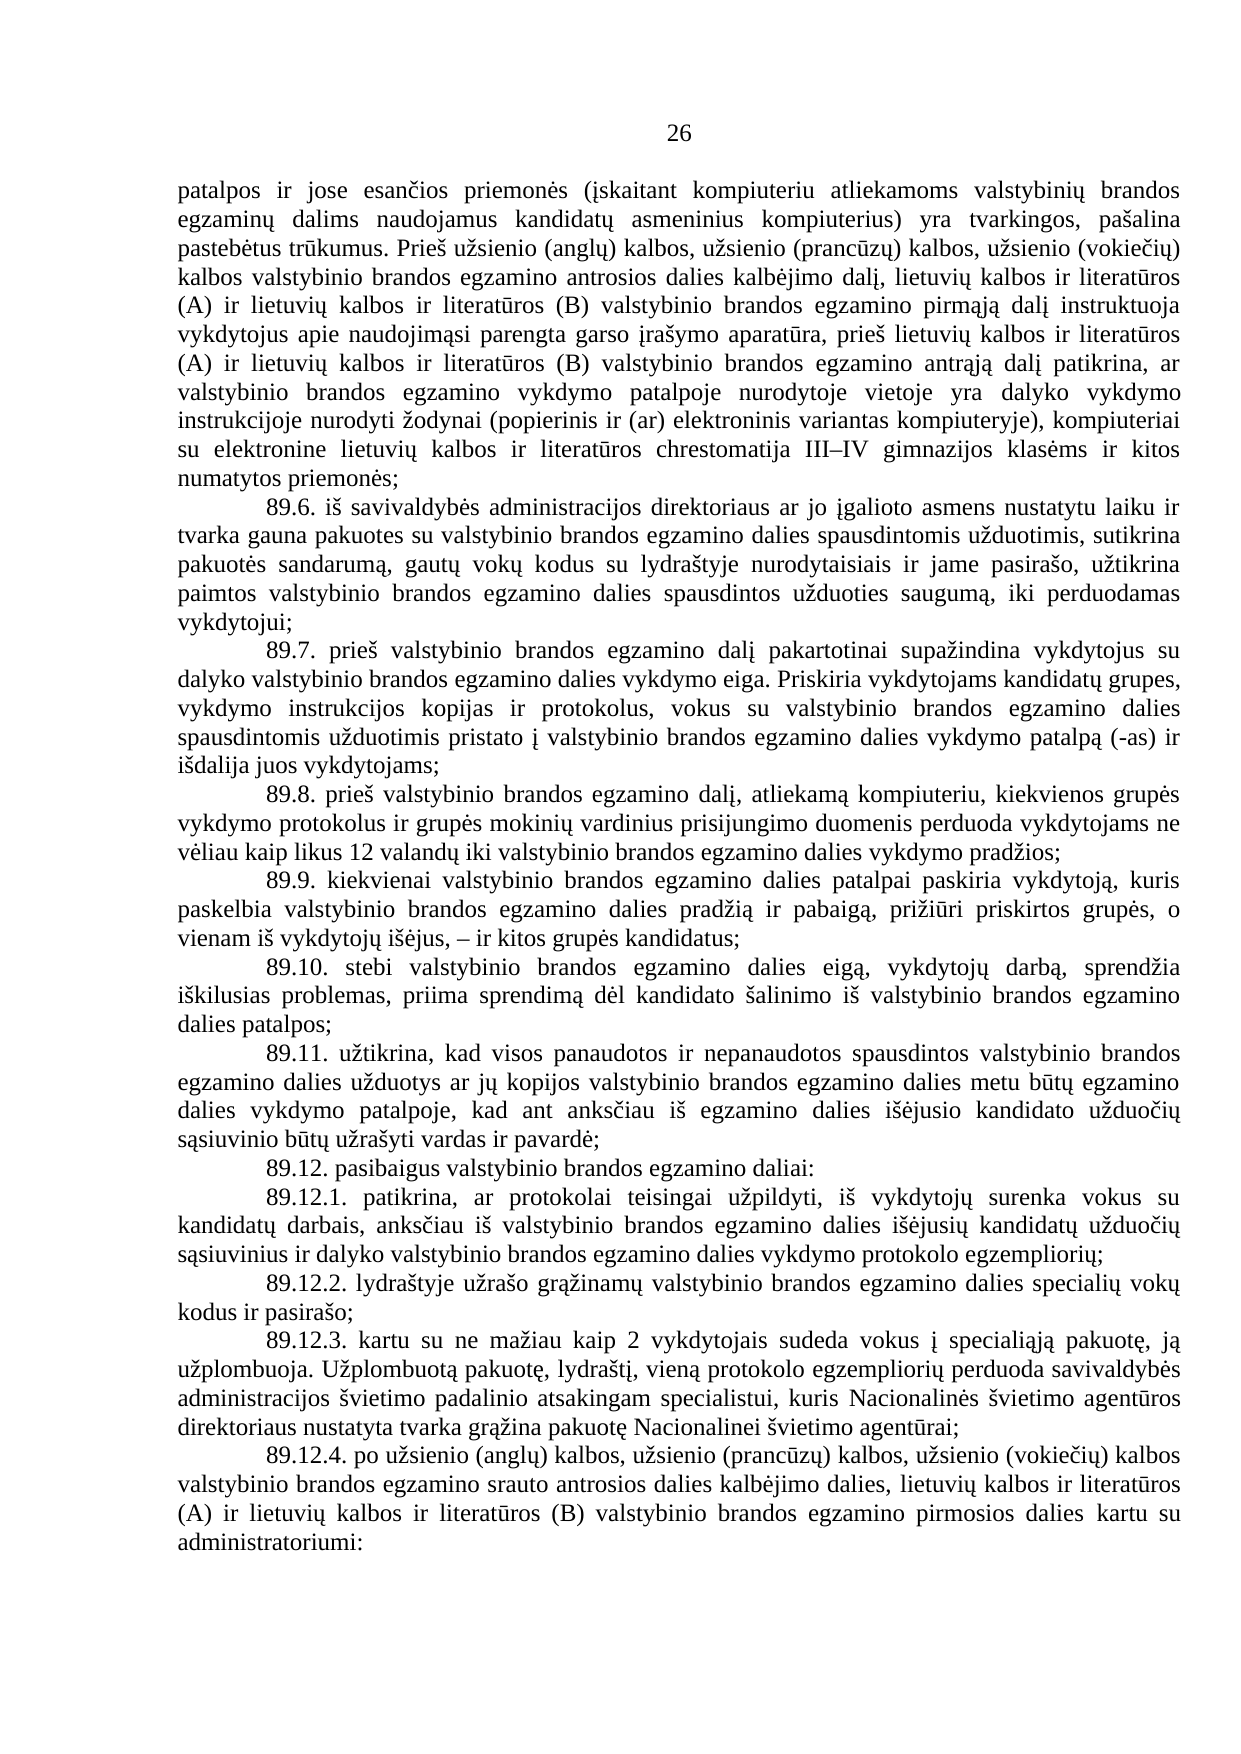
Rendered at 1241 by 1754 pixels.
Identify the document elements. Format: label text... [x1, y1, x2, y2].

text 89.11. užtikrina, kad visos panaudotos ir nepanaudotos spausdintos valstybinio brandos egzamino dalies užduotys ar jų kopijos valstybinio brandos egzamino dalies metu būtų egzamino dalies vykdymo patalpoje, kad ant anksčiau iš egzamino dalies išėjusio kandidato užduočių sąsiuvinio būtų užrašyti vardas ir pavardė; [177, 1038, 1181, 1153]
subtitle 89.6. iš savivaldybės administracijos direktoriaus ar jo įgalioto asmens nustatytu laiku ir tvarka gauna pakuotes su valstybinio brandos egzamino dalies spausdintomis užduotimis, sutikrina pakuotės sandarumą, gautų vokų kodus su lydraštyje nurodytaisiais ir jame pasirašo, užtikrina paimtos valstybinio brandos egzamino dalies spausdintos užduoties saugumą, iki perduodamas vykdytojui; [177, 492, 1181, 636]
text 89.12.4. po užsienio (anglų) kalbos, užsienio (prancūzų) kalbos, užsienio (vokiečių) kalbos valstybinio brandos egzamino srauto antrosios dalies kalbėjimo dalies, lietuvių kalbos ir literatūros (A) ir lietuvių kalbos ir literatūros (B) valstybinio brandos egzamino pirmosios dalies kartu su administratoriumi: [177, 1441, 1181, 1556]
subtitle 89.10. stebi valstybinio brandos egzamino dalies eigą, vykdytojų darbą, sprendžia iškilusias problemas, priima sprendimą dėl kandidato šalinimo iš valstybinio brandos egzamino dalies patalpos; [177, 952, 1181, 1038]
text 89.12.3. kartu su ne mažiau kaip 2 vykdytojais sudeda vokus į specialiąją pakuotę, ją užplombuoja. Užplombuotą pakuotę, lydraštį, vieną protokolo egzempliorių perduoda savivaldybės administracijos švietimo padalinio atsakingam specialistui, kuris Nacionalinės švietimo agentūros direktoriaus nustatyta tvarka grąžina pakuotę Nacionalinei švietimo agentūrai; [177, 1326, 1181, 1441]
text 89.12. pasibaigus valstybinio brandos egzamino daliai: [177, 1153, 1181, 1182]
text 89.8. prieš valstybinio brandos egzamino dalį, atliekamą kompiuteriu, kiekvienos grupės vykdymo protokolus ir grupės mokinių vardinius prisijungimo duomenis perduoda vykdytojams ne vėliau kaip likus 12 valandų iki valstybinio brandos egzamino dalies vykdymo pradžios; [177, 779, 1181, 866]
text 89.12.2. lydraštyje užrašo grąžinamų valstybinio brandos egzamino dalies specialių vokų kodus ir pasirašo; [177, 1268, 1181, 1326]
text patalpos ir jose esančios priemonės (įskaitant kompiuteriu atliekamoms valstybinių brandos egzaminų dalims naudojamus kandidatų asmeninius kompiuterius) yra tvarkingos, pašalina pastebėtus trūkumus. Prieš užsienio (anglų) kalbos, užsienio (prancūzų) kalbos, užsienio (vokiečių) kalbos valstybinio brandos egzamino antrosios dalies kalbėjimo dalį, lietuvių kalbos ir literatūros (A) ir lietuvių kalbos ir literatūros (B) valstybinio brandos egzamino pirmąją dalį instruktuoja vykdytojus apie naudojimąsi parengta garso įrašymo aparatūra, prieš lietuvių kalbos ir literatūros (A) ir lietuvių kalbos ir literatūros (B) valstybinio brandos egzamino antrąją dalį patikrina, ar valstybinio brandos egzamino vykdymo patalpoje nurodytoje vietoje yra dalyko vykdymo instrukcijoje nurodyti žodynai (popierinis ir (ar) elektroninis variantas kompiuteryje), kompiuteriai su elektronine lietuvių kalbos ir literatūros chrestomatija III–IV gimnazijos klasėms ir kitos numatytos priemonės; [177, 176, 1181, 492]
text 89.9. kiekvienai valstybinio brandos egzamino dalies patalpai paskiria vykdytoją, kuris paskelbia valstybinio brandos egzamino dalies pradžią ir pabaigą, prižiūri priskirtos grupės, o vienam iš vykdytojų išėjus, – ir kitos grupės kandidatus; [177, 866, 1181, 952]
text 89.12.1. patikrina, ar protokolai teisingai užpildyti, iš vykdytojų surenka vokus su kandidatų darbais, anksčiau iš valstybinio brandos egzamino dalies išėjusių kandidatų užduočių sąsiuvinius ir dalyko valstybinio brandos egzamino dalies vykdymo protokolo egzempliorių; [177, 1182, 1181, 1268]
text 89.7. prieš valstybinio brandos egzamino dalį pakartotinai supažindina vykdytojus su dalyko valstybinio brandos egzamino dalies vykdymo eiga. Priskiria vykdytojams kandidatų grupes, vykdymo instrukcijos kopijas ir protokolus, vokus su valstybinio brandos egzamino dalies spausdintomis užduotimis pristato į valstybinio brandos egzamino dalies vykdymo patalpą (-as) ir išdalija juos vykdytojams; [177, 636, 1181, 779]
